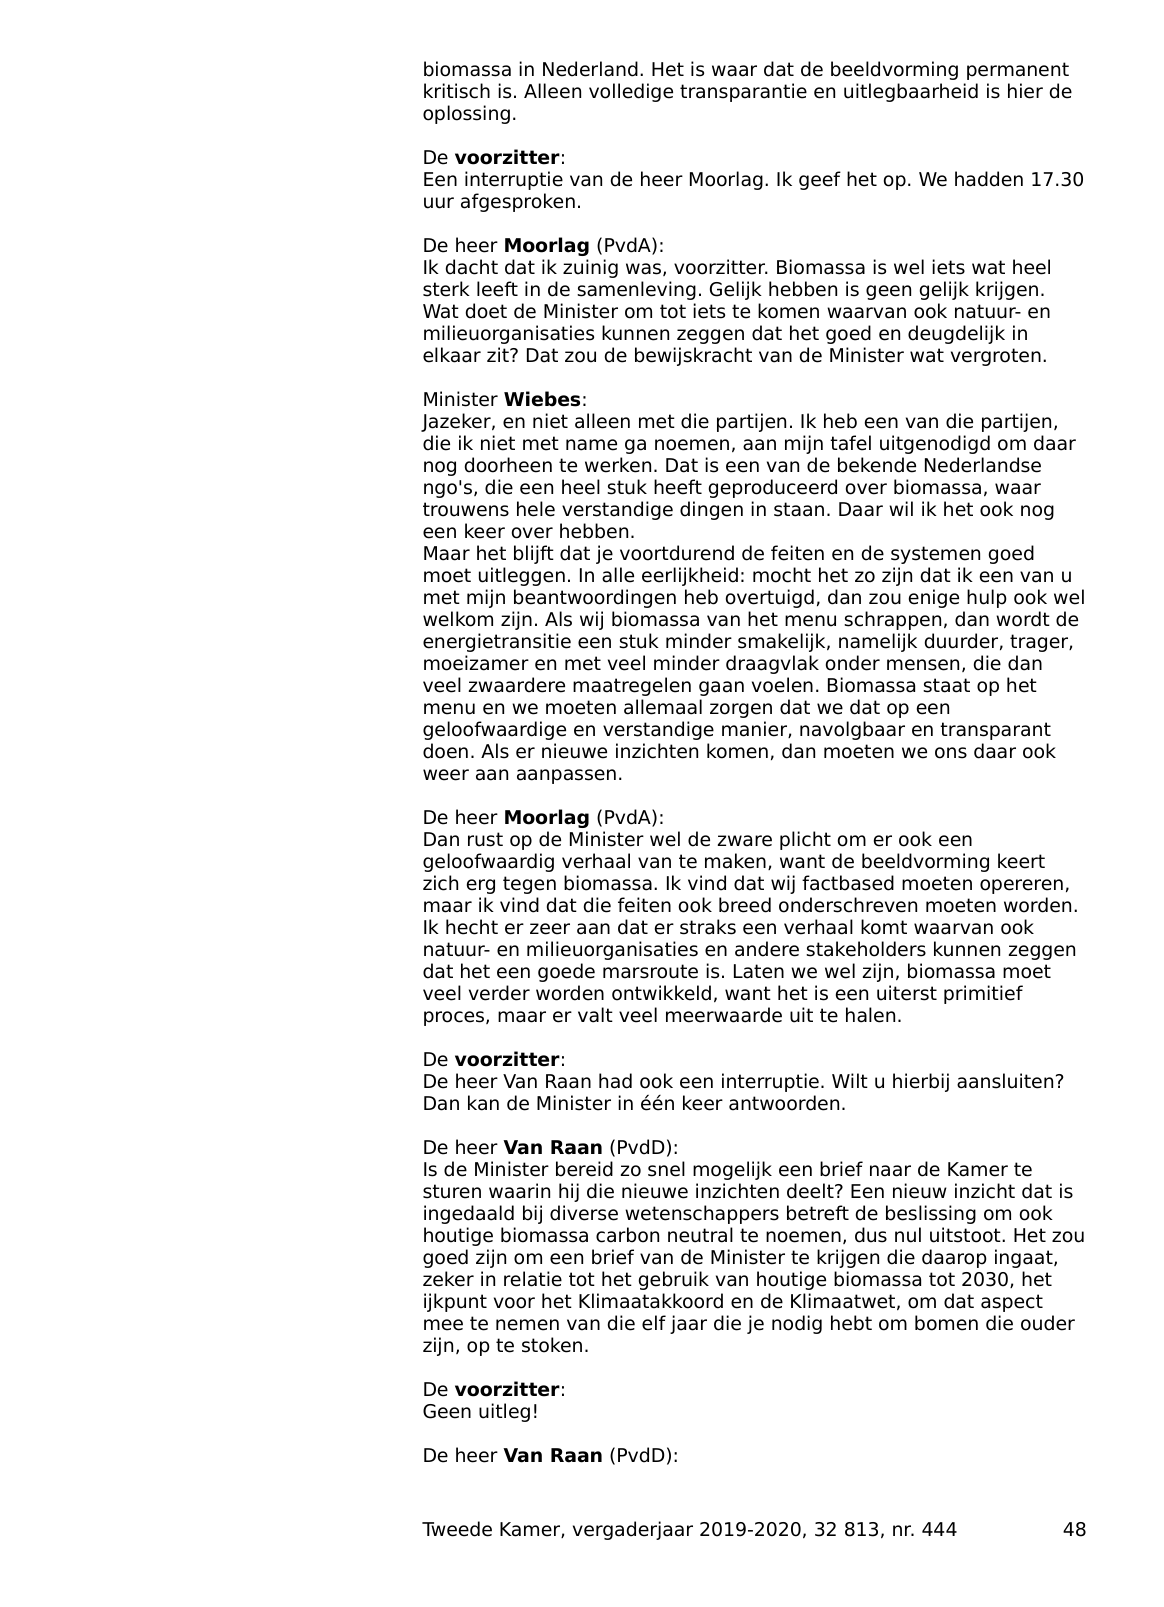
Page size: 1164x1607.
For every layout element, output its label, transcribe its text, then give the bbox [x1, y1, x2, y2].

text De heer Van Raan (PvdD): [422, 1137, 1087, 1159]
text De heer Moorlag (PvdA): [422, 807, 1087, 829]
text Ik dacht dat ik zuinig was, voorzitter. Biomassa is wel iets wat heel sterk leeft in de samenleving. Gelijk hebben is geen gelijk krijgen. Wat doet de Minister om tot iets te komen waarvan ook natuur- en milieuorganisaties kunnen zeggen dat het goed en deugdelijk in elkaar zit? Dat zou de bewijskracht van de Minister wat vergroten. [422, 257, 1087, 367]
text De heer Van Raan had ook een interruptie. Wilt u hierbij aansluiten? Dan kan de Minister in één keer antwoorden. [422, 1071, 1087, 1115]
text Jazeker, en niet alleen met die partijen. Ik heb een van die partijen, die ik niet met name ga noemen, aan mijn tafel uitgenodigd om daar nog doorheen te werken. Dat is een van de bekende Nederlandse ngo's, die een heel stuk heeft geproduceerd over biomassa, waar trouwens hele verstandige dingen in staan. Daar wil ik het ook nog een keer over hebben. [422, 411, 1087, 543]
text Dan rust op de Minister wel de zware plicht om er ook een geloofwaardig verhaal van te maken, want de beeldvorming keert zich erg tegen biomassa. Ik vind dat wij factbased moeten opereren, maar ik vind dat die feiten ook breed onderschreven moeten worden. Ik hecht er zeer aan dat er straks een verhaal komt waarvan ook natuur- en milieuorganisaties en andere stakeholders kunnen zeggen dat het een goede marsroute is. Laten we wel zijn, biomassa moet veel verder worden ontwikkeld, want het is een uiterst primitief proces, maar er valt veel meerwaarde uit te halen. [422, 829, 1087, 1027]
text Minister Wiebes: [422, 389, 1087, 411]
text biomassa in Nederland. Het is waar dat de beeldvorming permanent kritisch is. Alleen volledige transparantie en uitlegbaarheid is hier de oplossing. [422, 59, 1087, 125]
text De voorzitter: [422, 147, 1087, 169]
text Geen uitleg! [422, 1401, 1087, 1423]
text Is de Minister bereid zo snel mogelijk een brief naar de Kamer te sturen waarin hij die nieuwe inzichten deelt? Een nieuw inzicht dat is ingedaald bij diverse wetenschappers betreft de beslissing om ook houtige biomassa carbon neutral te noemen, dus nul uitstoot. Het zou goed zijn om een brief van de Minister te krijgen die daarop ingaat, zeker in relatie tot het gebruik van houtige biomassa tot 2030, het ijkpunt voor het Klimaatakkoord en de Klimaatwet, om dat aspect mee te nemen van die elf jaar die je nodig hebt om bomen die ouder zijn, op te stoken. [422, 1159, 1087, 1357]
text De voorzitter: [422, 1049, 1087, 1071]
text De heer Moorlag (PvdA): [422, 235, 1087, 257]
text Een interruptie van de heer Moorlag. Ik geef het op. We hadden 17.30 uur afgesproken. [422, 169, 1087, 213]
text De heer Van Raan (PvdD): [422, 1445, 1087, 1467]
text Maar het blijft dat je voortdurend de feiten en de systemen goed moet uitleggen. In alle eerlijkheid: mocht het zo zijn dat ik een van u met mijn beantwoordingen heb overtuigd, dan zou enige hulp ook wel welkom zijn. Als wij biomassa van het menu schrappen, dan wordt de energietransitie een stuk minder smakelijk, namelijk duurder, trager, moeizamer en met veel minder draagvlak onder mensen, die dan veel zwaardere maatregelen gaan voelen. Biomassa staat op het menu en we moeten allemaal zorgen dat we dat op een geloofwaardige en verstandige manier, navolgbaar en transparant doen. Als er nieuwe inzichten komen, dan moeten we ons daar ook weer aan aanpassen. [422, 543, 1087, 785]
text De voorzitter: [422, 1379, 1087, 1401]
